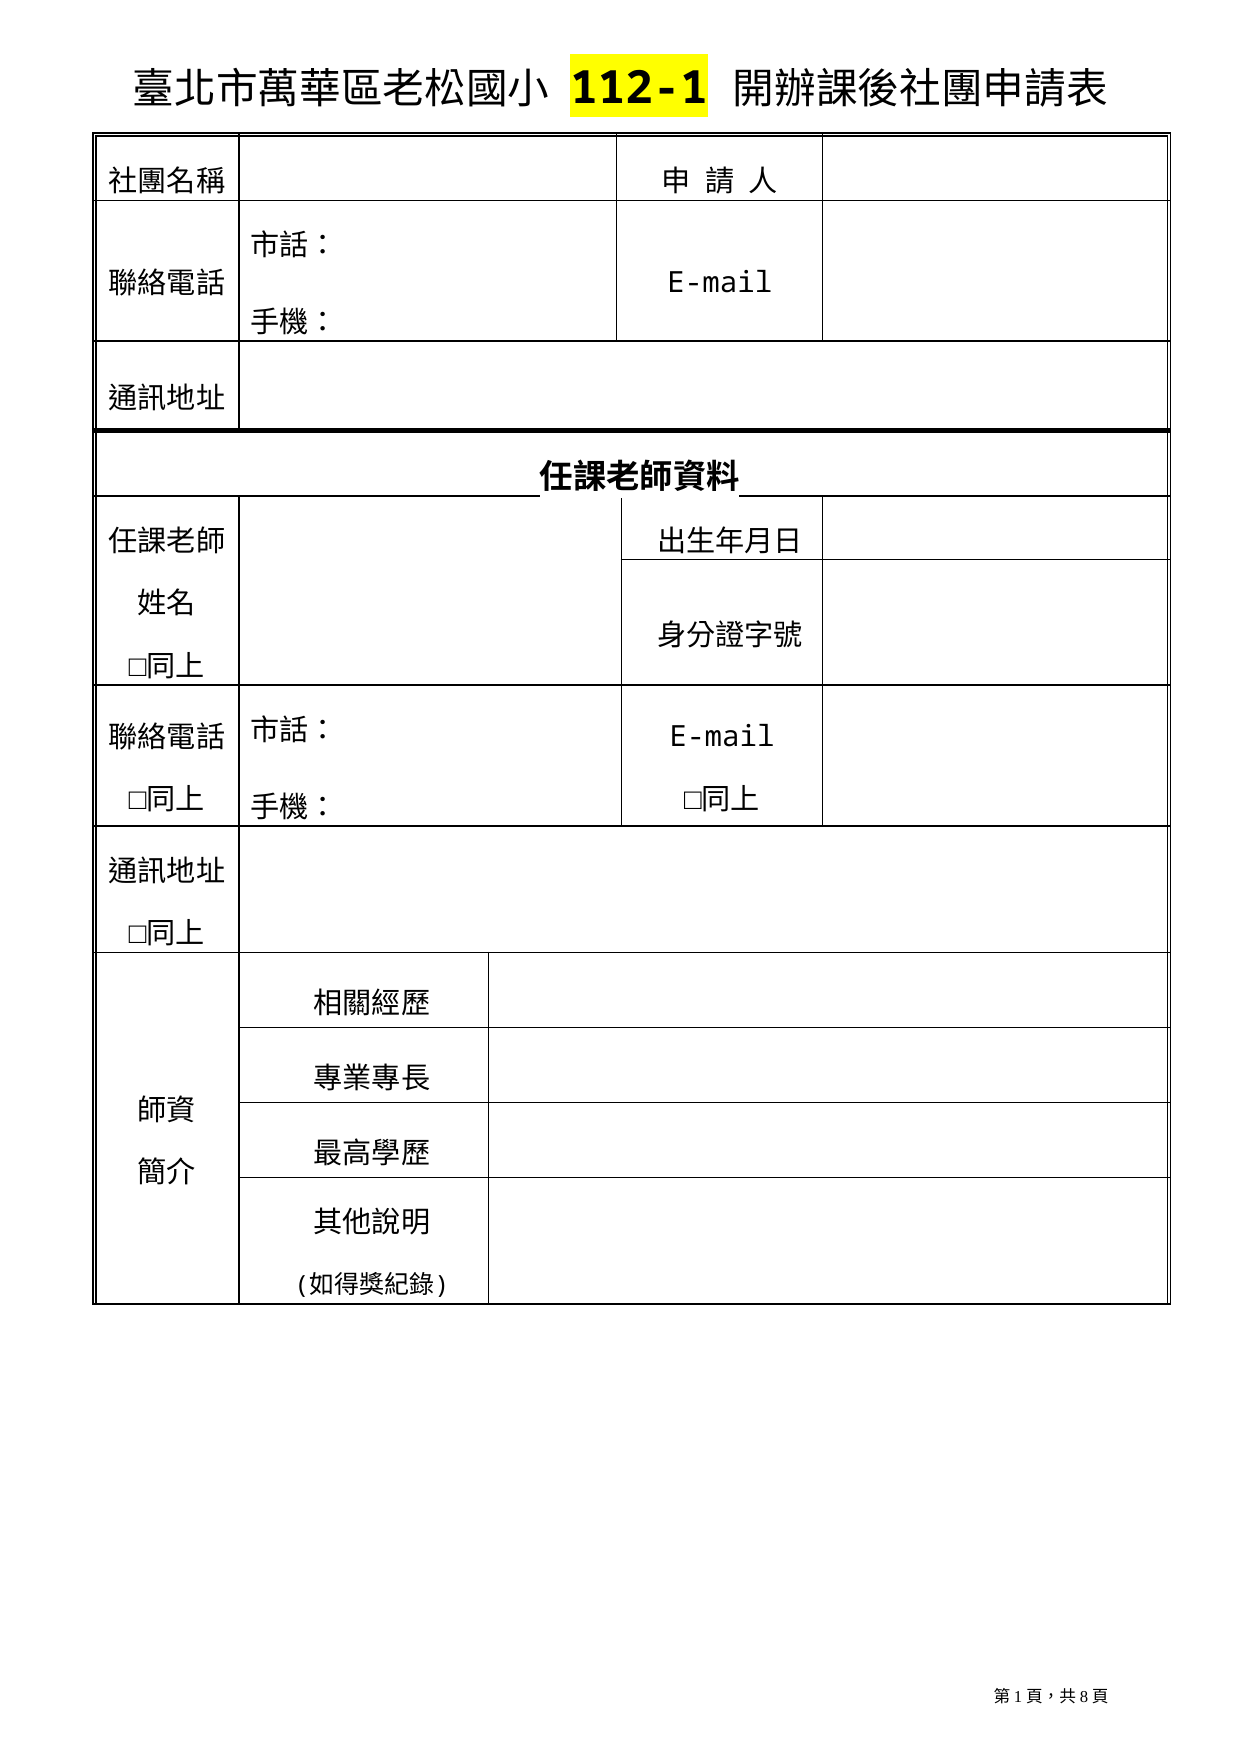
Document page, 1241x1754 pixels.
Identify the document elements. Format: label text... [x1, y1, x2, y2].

table_cell 相關經歷 [240, 953, 488, 1027]
table_cell 其他說明 (如得獎紀錄) [240, 1178, 488, 1303]
table_cell [240, 342, 1167, 428]
table_header 社團名稱 [97, 137, 238, 199]
table_cell [823, 497, 1167, 559]
table_cell 聯絡電話 □同上 [97, 686, 238, 825]
table_cell 專業專長 [240, 1028, 488, 1102]
table_cell [489, 1103, 1167, 1177]
table_cell 通訊地址 □同上 [97, 827, 238, 952]
table_cell 聯絡電話 [97, 201, 238, 340]
table_cell E-mail [617, 201, 822, 340]
table_cell [823, 686, 1167, 825]
table_cell 身分證字號 [622, 560, 822, 684]
table_header [240, 137, 616, 199]
table_cell 通訊地址 [97, 342, 238, 428]
table_cell [489, 1178, 1167, 1303]
table_header [823, 137, 1167, 199]
table_cell [489, 1028, 1167, 1102]
table_cell [489, 953, 1167, 1027]
table_header 申 請 人 [617, 137, 822, 199]
text 臺北市萬華區老松國小 112-1 開辦課後社團申請表 [94, 54, 1146, 117]
table_cell [240, 827, 1167, 952]
table_cell [240, 497, 621, 684]
table_cell 最高學歷 [240, 1103, 488, 1177]
table_cell 出生年月日 [622, 497, 822, 559]
table_cell [823, 560, 1167, 684]
table_cell 任課老師資料 [97, 433, 1167, 495]
table_cell 任課老師 姓名 □同上 [97, 497, 238, 684]
table_cell 市話： 手機： [240, 201, 616, 340]
table_cell [823, 201, 1167, 340]
table_cell 師資 簡介 [97, 953, 238, 1303]
table_cell 市話： 手機： [240, 686, 621, 825]
table_cell E-mail □同上 [622, 686, 822, 825]
